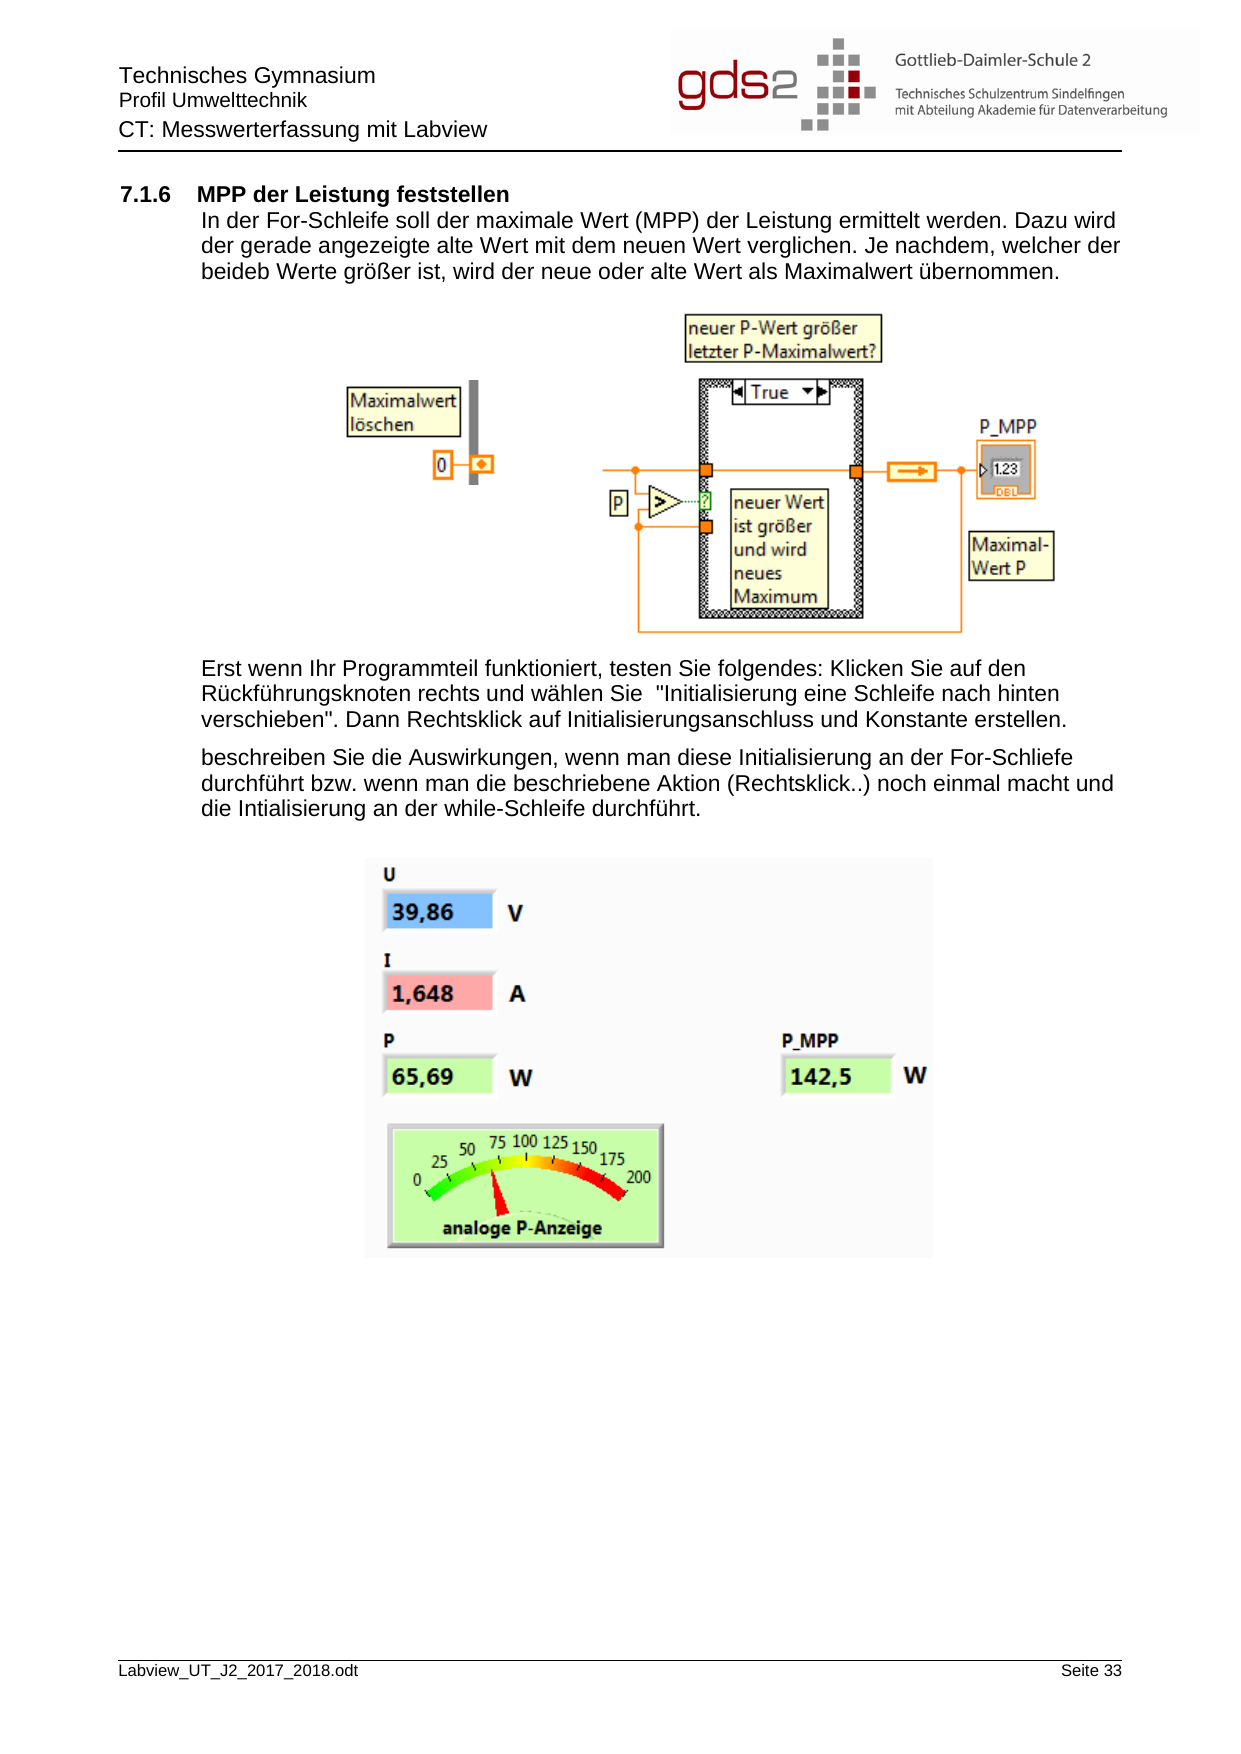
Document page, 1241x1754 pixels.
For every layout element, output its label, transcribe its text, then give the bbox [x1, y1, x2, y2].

subtitle MPP der Leistung feststellen [120, 182, 1122, 207]
text beschreiben Sie die Auswirkungen, wenn man diese Initialisierung an der For-Schliefe durchführt bzw. wenn man die beschriebene Aktion (Rechtsklick..) noch einmal macht und die Intialisierung an der while-Schleife durchführt. [201, 745, 1122, 822]
text In der For-Schleife soll der maximale Wert (MPP) der Leistung ermittelt werden. Dazu wird der gerade angezeigte alte Wert mit dem neuen Wert verglichen. Je nachdem, welcher der beideb Werte größer ist, wird der neue oder alte Wert als Maximalwert übernommen. [201, 207, 1122, 284]
picture [670, 28, 1201, 135]
picture [336, 380, 499, 485]
text Erst wenn Ihr Programmteil funktioniert, testen Sie folgendes: Klicken Sie auf den Rückführungsknoten rechts und wählen Sie "Initialisierung eine Schleife nach hinten verschieben". Dann Rechtsklick auf Initialisierungsanschluss und Konstante erstellen. [201, 655, 1122, 732]
picture [602, 298, 1058, 641]
picture [364, 858, 934, 1258]
